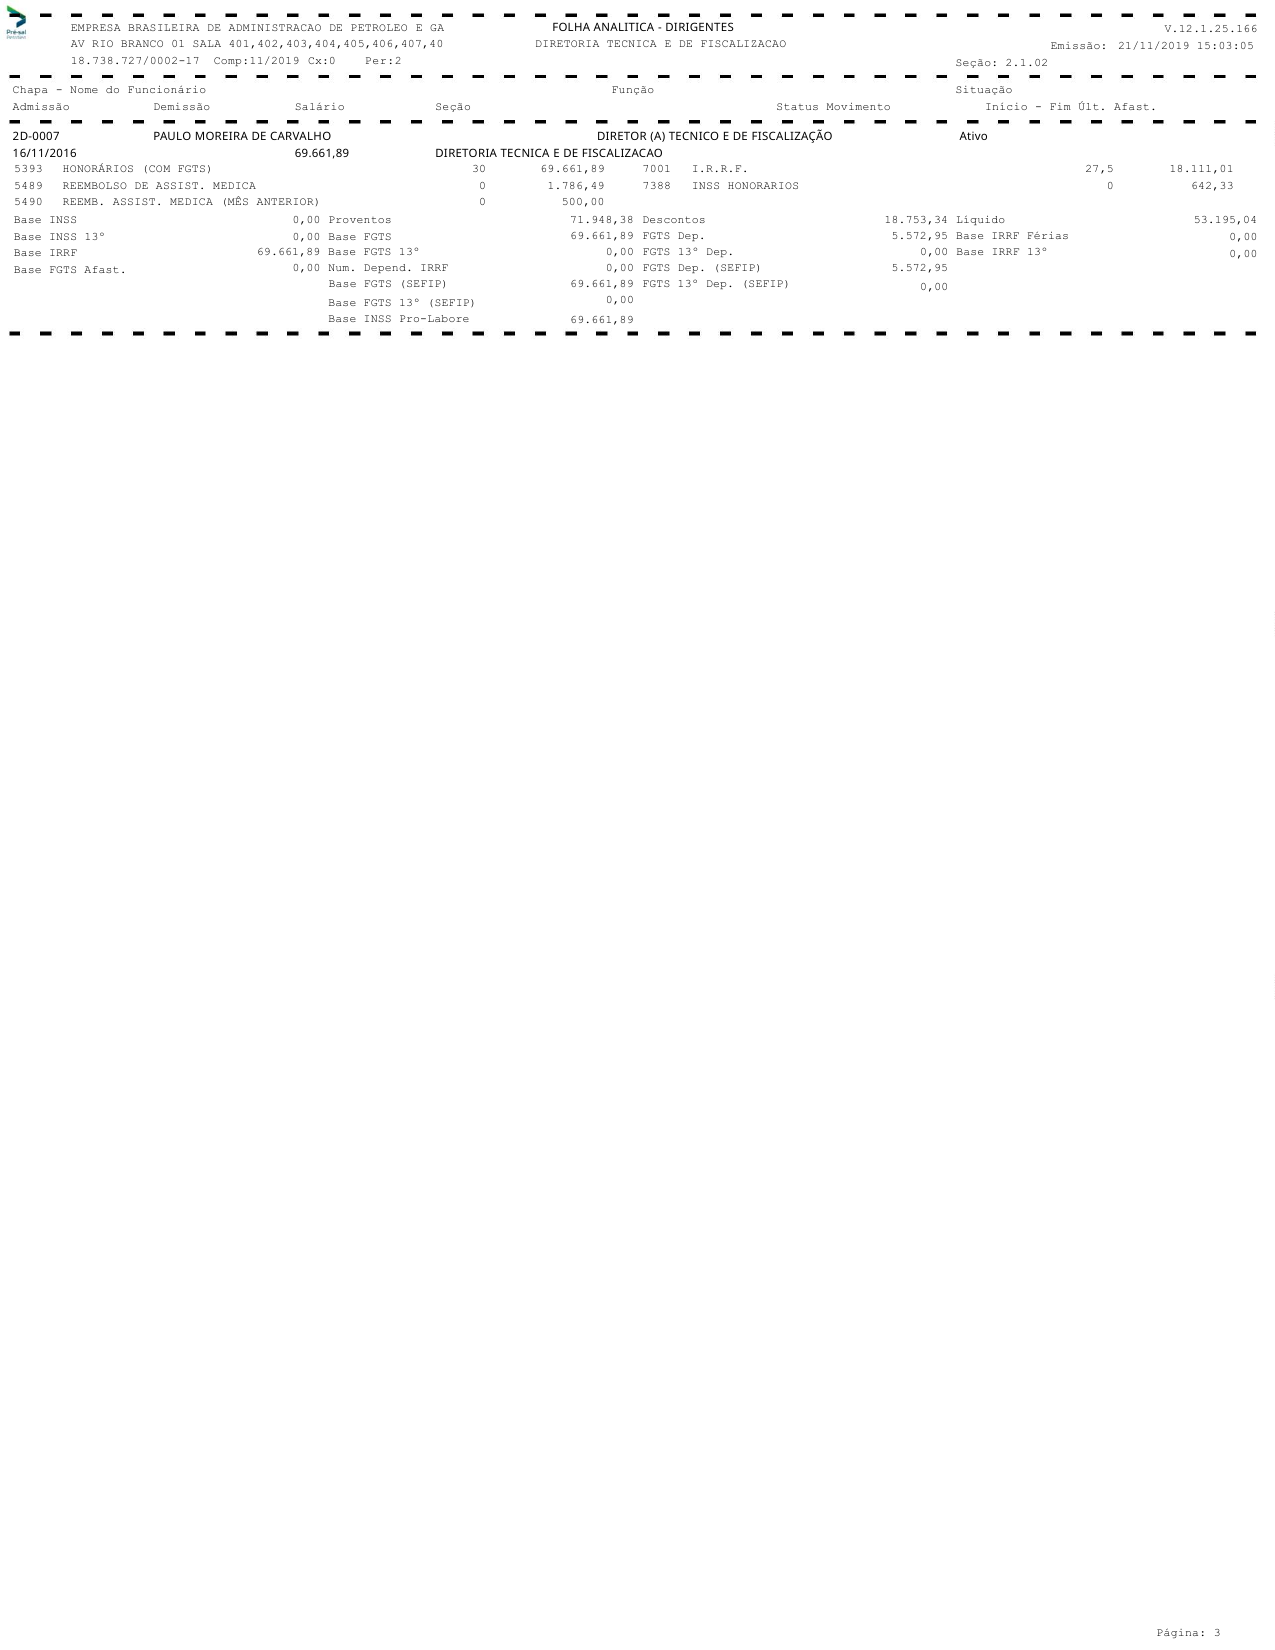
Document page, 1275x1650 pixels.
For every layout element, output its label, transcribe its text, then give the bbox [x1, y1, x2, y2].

text 69.661,89 [570, 313, 651, 326]
text 489 [21, 178, 60, 192]
text 0,00 [1229, 230, 1275, 243]
text 69.661,89 [294, 146, 384, 160]
text 53.195,04 [1193, 213, 1275, 227]
text DIRETOR (A) TECNICO E DE FISCALIZAÇÃO [597, 130, 888, 143]
text Salário [294, 99, 362, 113]
text 8.738.727/0002-17 Comp:11/2019 Cx:0 [78, 53, 361, 67]
text 5 [14, 195, 21, 208]
text 0,00 Num. Depend. IRRF [292, 261, 474, 274]
text REEMBOLSO DE ASSIST. MEDICA [62, 178, 346, 192]
text 18.111,01 [1169, 162, 1251, 175]
text Base FGTS (SEFIP) [328, 277, 474, 290]
text EMPRESA BRASILEIRA DE ADMINISTRACAO DE PETROLEO E GA [71, 20, 469, 34]
text DIRETORIA TECNICA E DE FISCALIZACAO [435, 146, 888, 160]
text Per:2 [364, 53, 419, 67]
text Chapa - Nome do Funcionário [12, 83, 236, 96]
text I.R.R.F. [692, 162, 766, 175]
text DIRETORIA TECNICA E DE FISCALIZACAO [535, 37, 812, 50]
picture [0, 0, 1275, 1650]
text 5 [14, 178, 21, 192]
text 30 [472, 162, 503, 175]
text REEMB. ASSIST. MEDICA (MÊS ANTERIOR) [62, 195, 346, 208]
text 69.661,89 FGTS 13º Dep. (SEFIP) [570, 276, 817, 290]
text V.12.1.25.166 [1164, 22, 1275, 35]
text 7388 [642, 178, 688, 192]
text 71.948,38 Descontos [570, 213, 817, 226]
text D-0007 [19, 130, 80, 143]
text Página: 3 [1156, 1626, 1237, 1639]
text PAULO MOREIRA DE CARVALHO [153, 130, 384, 143]
text 500,00 [562, 195, 622, 208]
text Base FGTS 13º (SEFIP) [328, 295, 500, 309]
text Início - Fim Últ. Afast. [985, 99, 1182, 113]
text INSS HONORARIOS [692, 178, 817, 192]
text Emissão: [1050, 38, 1118, 52]
text 490 [21, 195, 60, 208]
text Função [611, 83, 672, 96]
text 0 [1107, 178, 1131, 192]
text FOLHA ANALITICA - DIRIGENTES [552, 20, 778, 34]
text Seção: 2.1.02 [955, 55, 1066, 69]
text 0,00 FGTS Dep. (SEFIP) [606, 260, 817, 274]
text Base INSS [13, 213, 95, 226]
text AV RIO BRANCO 01 SALA 401,402,403,404,405,406,407,40 [71, 37, 469, 50]
text 6/11/2016 [19, 146, 101, 160]
text HONORÁRIOS (COM FGTS) [62, 162, 346, 175]
text 2 [12, 130, 19, 143]
text 21/11/2019 15:03:05 [1118, 38, 1275, 52]
text 642,33 [1191, 178, 1251, 192]
text 0,00 Proventos [292, 213, 409, 226]
text 69.661,89 Base FGTS 13º [257, 245, 474, 258]
text 0 [479, 195, 503, 208]
text 18.753,34 Líquido [884, 213, 1095, 226]
text Base IRRF [13, 246, 123, 259]
text Base INSS 13º [13, 229, 123, 243]
text Situação [955, 82, 1066, 96]
text 0,00 Base IRRF 13º [920, 244, 1095, 258]
text 393 [21, 162, 60, 175]
text 69.661,89 [540, 162, 622, 175]
text Admissão Demissão [12, 99, 236, 113]
text 0,00 [606, 293, 817, 306]
text 5 [14, 162, 21, 175]
text Seção [435, 99, 488, 113]
text 0,00 Base FGTS [292, 229, 474, 243]
text 0,00 [920, 279, 966, 293]
text Base INSS Pro-Labore [328, 312, 500, 325]
text 69.661,89 FGTS Dep. [570, 228, 817, 242]
text Status Movimento [776, 99, 908, 113]
text 1.786,49 [547, 178, 622, 192]
text 0,00 FGTS 13º Dep. [606, 244, 817, 258]
text 5.572,95 [891, 261, 1095, 274]
text 0,00 [1229, 246, 1275, 260]
text 0 [479, 178, 503, 192]
text Base FGTS Afast. [13, 262, 145, 276]
text 7001 [642, 162, 688, 175]
text 1 [12, 146, 19, 160]
text 5.572,95 Base IRRF Férias [891, 228, 1095, 242]
text 1 [71, 53, 78, 67]
text Ativo [959, 130, 1012, 143]
text 27,5 [1085, 162, 1131, 175]
